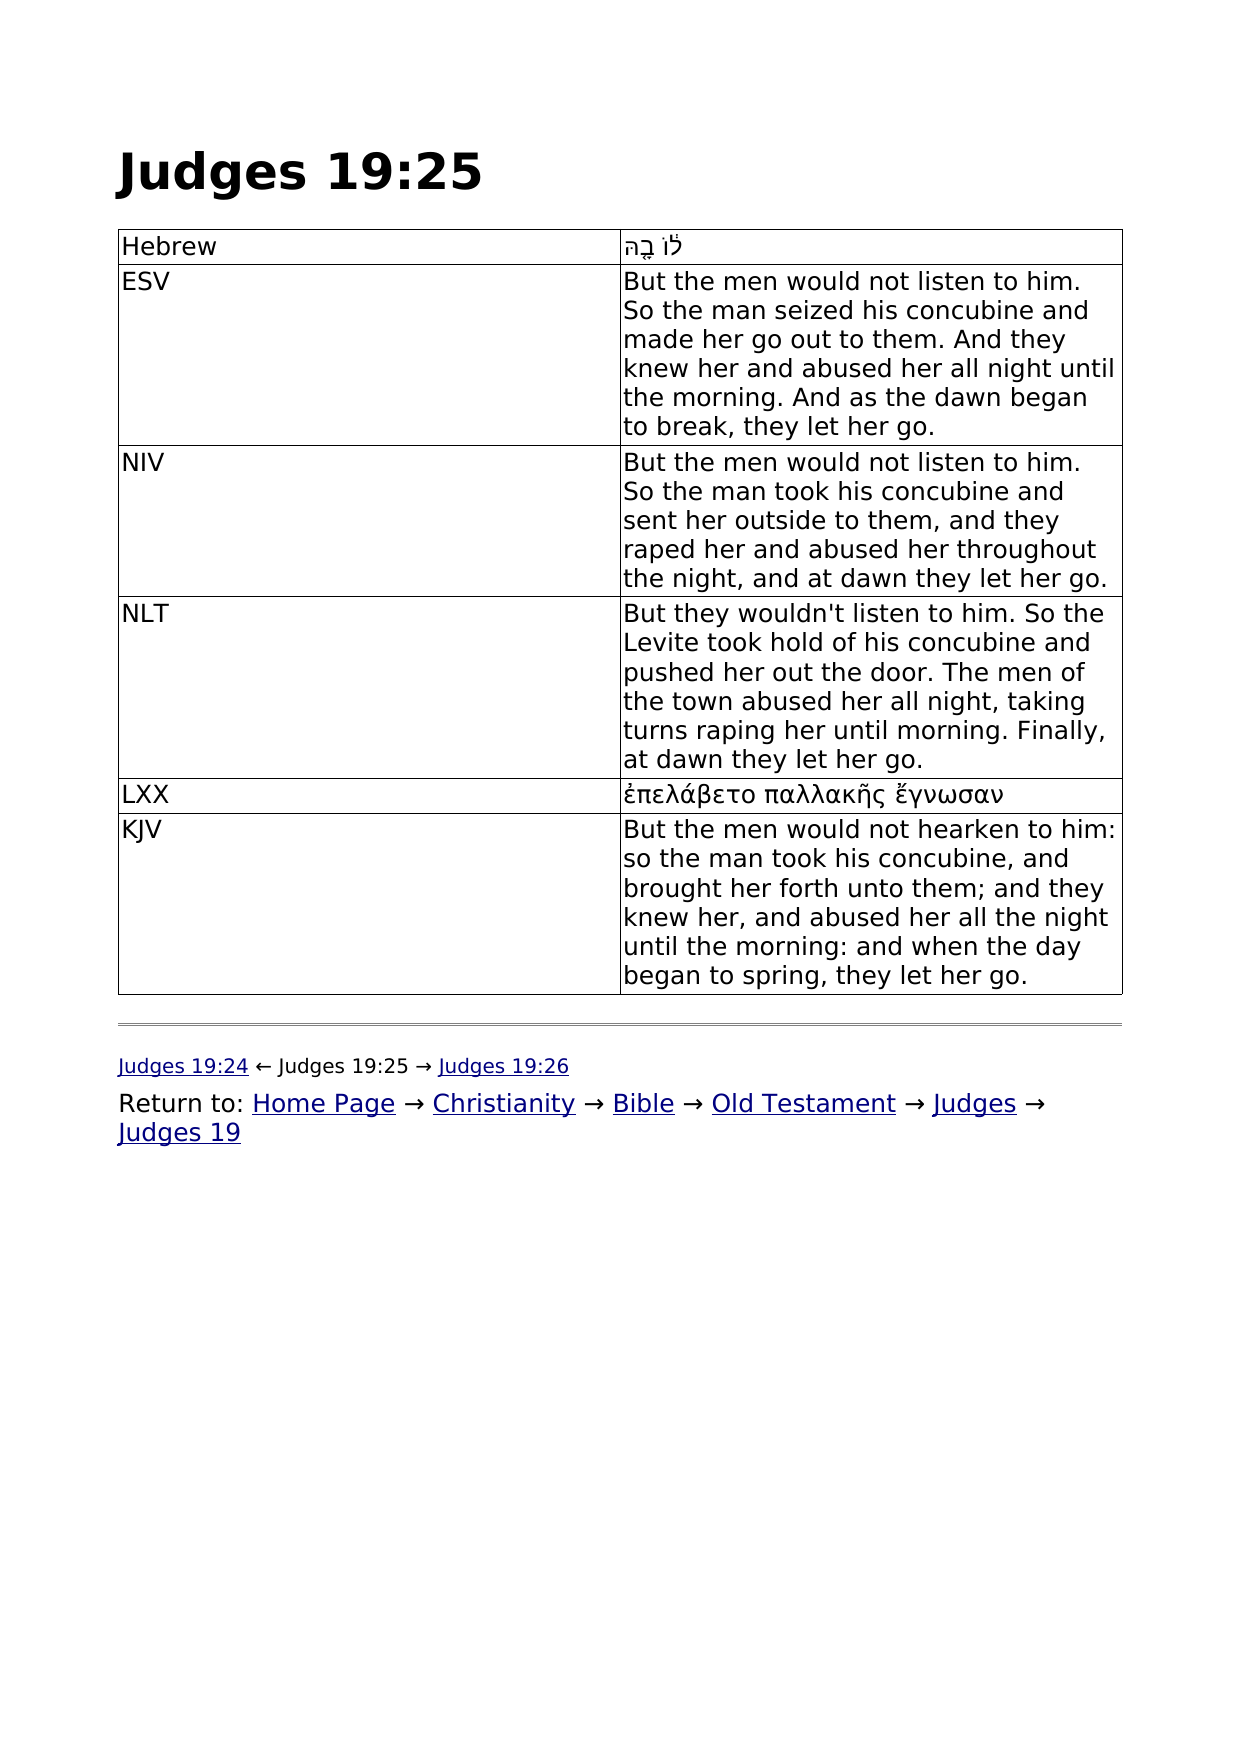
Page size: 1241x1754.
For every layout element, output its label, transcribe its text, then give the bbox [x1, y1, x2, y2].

table_cell But the men would not listen to him. So the man took his concubine and sent her outside to them, and they raped her and abused her throughout the night, and at dawn they let her go. [621, 446, 1122, 596]
table_cell KJV [119, 814, 620, 993]
table_header Hebrew [119, 230, 620, 264]
table_header ל֔וֹ בָ֤הּ [621, 230, 1122, 264]
table_cell ESV [119, 265, 620, 445]
table_cell LXX [119, 779, 620, 812]
table_cell NIV [119, 446, 620, 596]
text Return to: Home Page → Christianity → Bible → Old Testament → Judges → Judges 19 [118, 1089, 1122, 1147]
table_cell But the men would not listen to him. So the man seized his concubine and made her go out to them. And they knew her and abused her all night until the morning. And as the dawn began to break, they let her go. [621, 265, 1122, 445]
table_cell But they wouldn't listen to him. So the Levite took hold of his concubine and pushed her out the door. The men of the town abused her all night, taking turns raping her until morning. Finally, at dawn they let her go. [621, 597, 1122, 777]
table_cell ἐπελάβετο παλλακῆς ἔγνωσαν [621, 779, 1122, 812]
table_cell NLT [119, 597, 620, 777]
table_cell But the men would not hearken to him: so the man took his concubine, and brought her forth unto them; and they knew her, and abused her all the night until the morning: and when the day began to spring, they let her go. [621, 814, 1122, 993]
subtitle Judges 19:25 [118, 143, 1122, 201]
text Judges 19:24 ← Judges 19:25 → Judges 19:26 [118, 1055, 1122, 1089]
